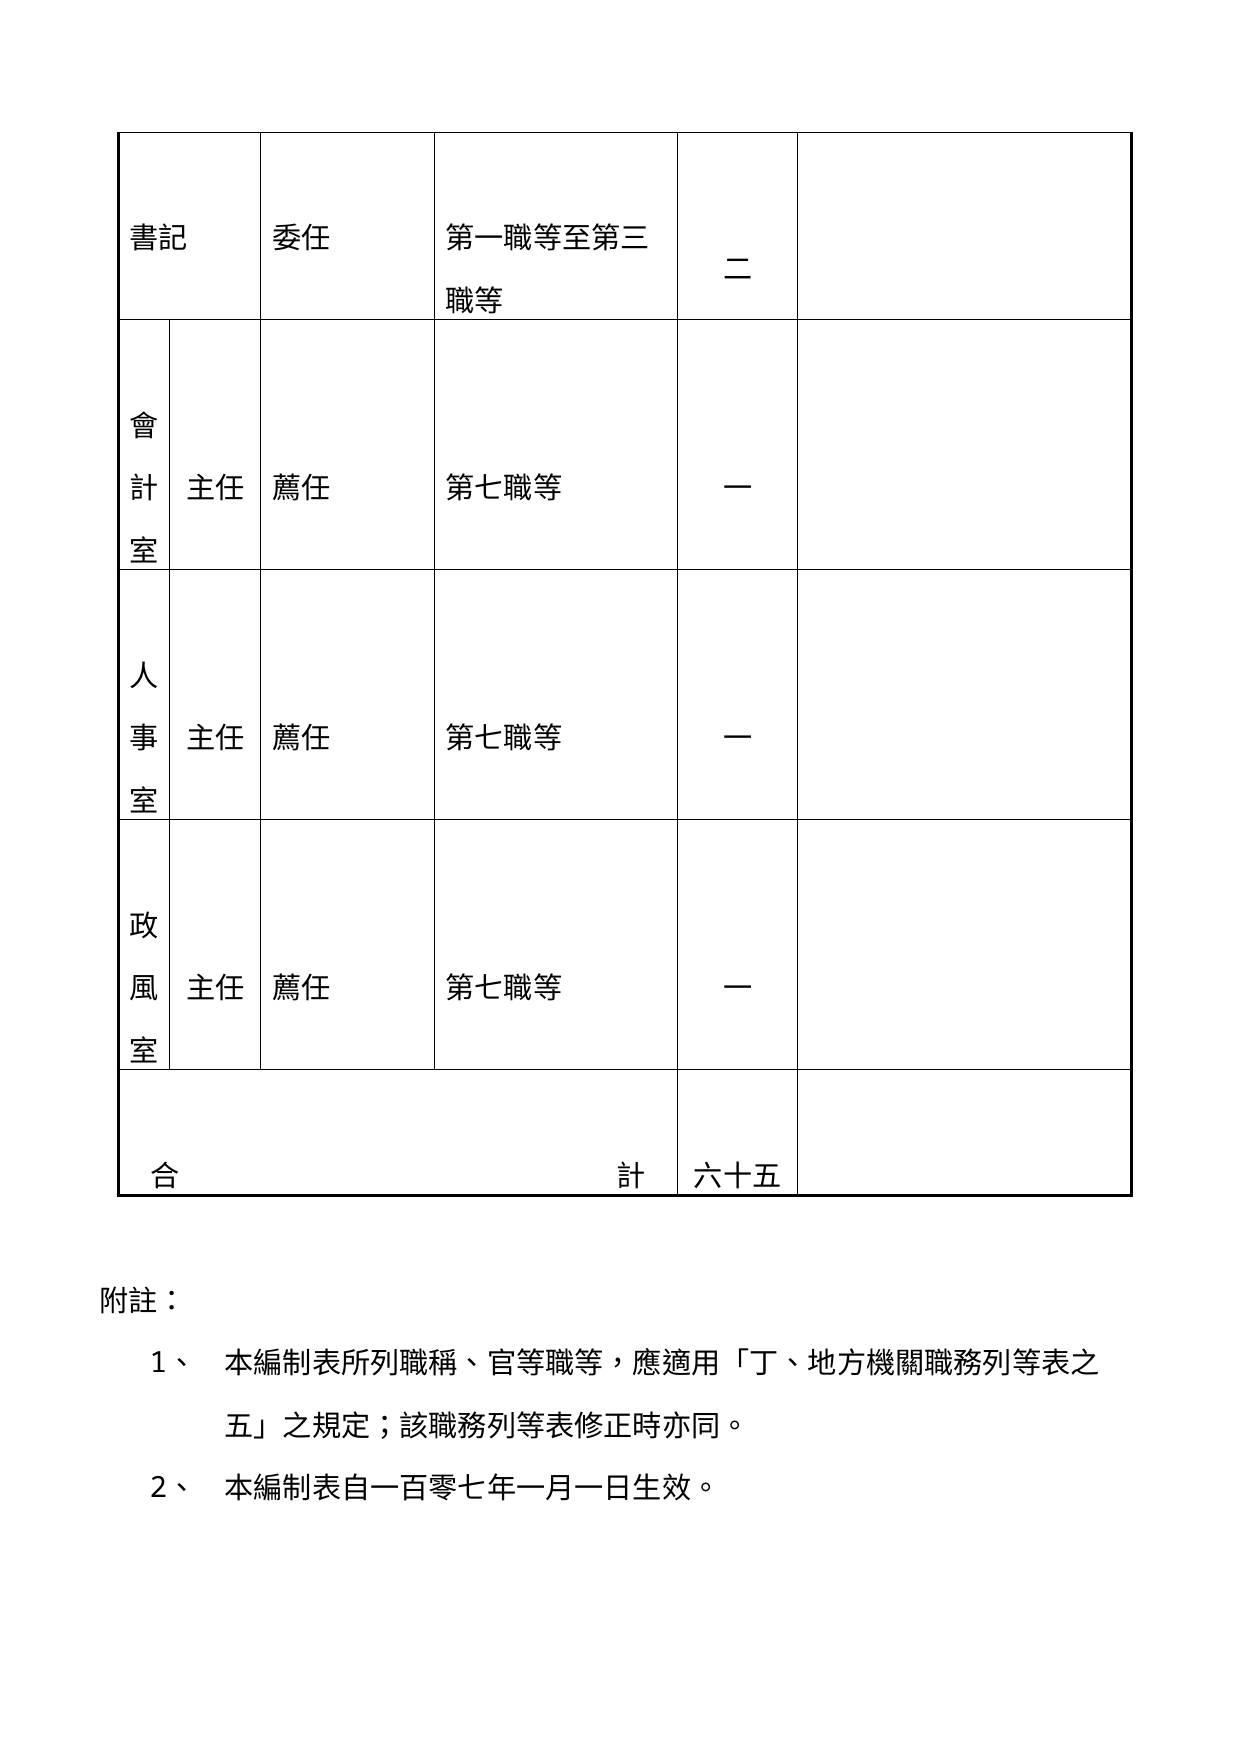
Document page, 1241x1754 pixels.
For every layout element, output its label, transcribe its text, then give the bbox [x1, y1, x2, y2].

table_cell 一 [678, 320, 797, 569]
table_cell 一 [678, 570, 797, 819]
table_cell 人事室 [120, 570, 169, 819]
table_cell 會計室 [120, 320, 169, 569]
table_cell 六十五 [678, 1070, 797, 1194]
list 本編制表自一百零七年一月一日生效。 [149, 1444, 1122, 1507]
table_cell 合 計 [120, 1070, 677, 1194]
list 本編制表所列職稱、官等職等，應適用「丁、地方機關職務列等表之五」之規定；該職務列等表修正時亦同。 [149, 1319, 1122, 1444]
table_cell [798, 320, 1130, 569]
table_cell 薦任 [261, 820, 434, 1069]
table_cell 薦任 [261, 320, 434, 569]
table_cell 薦任 [261, 570, 434, 819]
table_cell 二 [678, 133, 797, 319]
table_cell 書記 [120, 133, 260, 319]
table_cell [798, 1070, 1130, 1194]
table_cell 主任 [170, 320, 260, 569]
table_cell 第七職等 [435, 820, 677, 1069]
table_cell 第七職等 [435, 570, 677, 819]
table_cell 委任 [261, 133, 434, 319]
table_cell 第一職等至第三職等 [435, 133, 677, 319]
table_cell 主任 [170, 570, 260, 819]
table_cell 第七職等 [435, 320, 677, 569]
table_cell [798, 133, 1130, 319]
table_cell 主任 [170, 820, 260, 1069]
table_cell 一 [678, 820, 797, 1069]
text 附註： [99, 1257, 1122, 1319]
table_cell [798, 570, 1130, 819]
table_cell [798, 820, 1130, 1069]
table_cell 政風室 [120, 820, 169, 1069]
